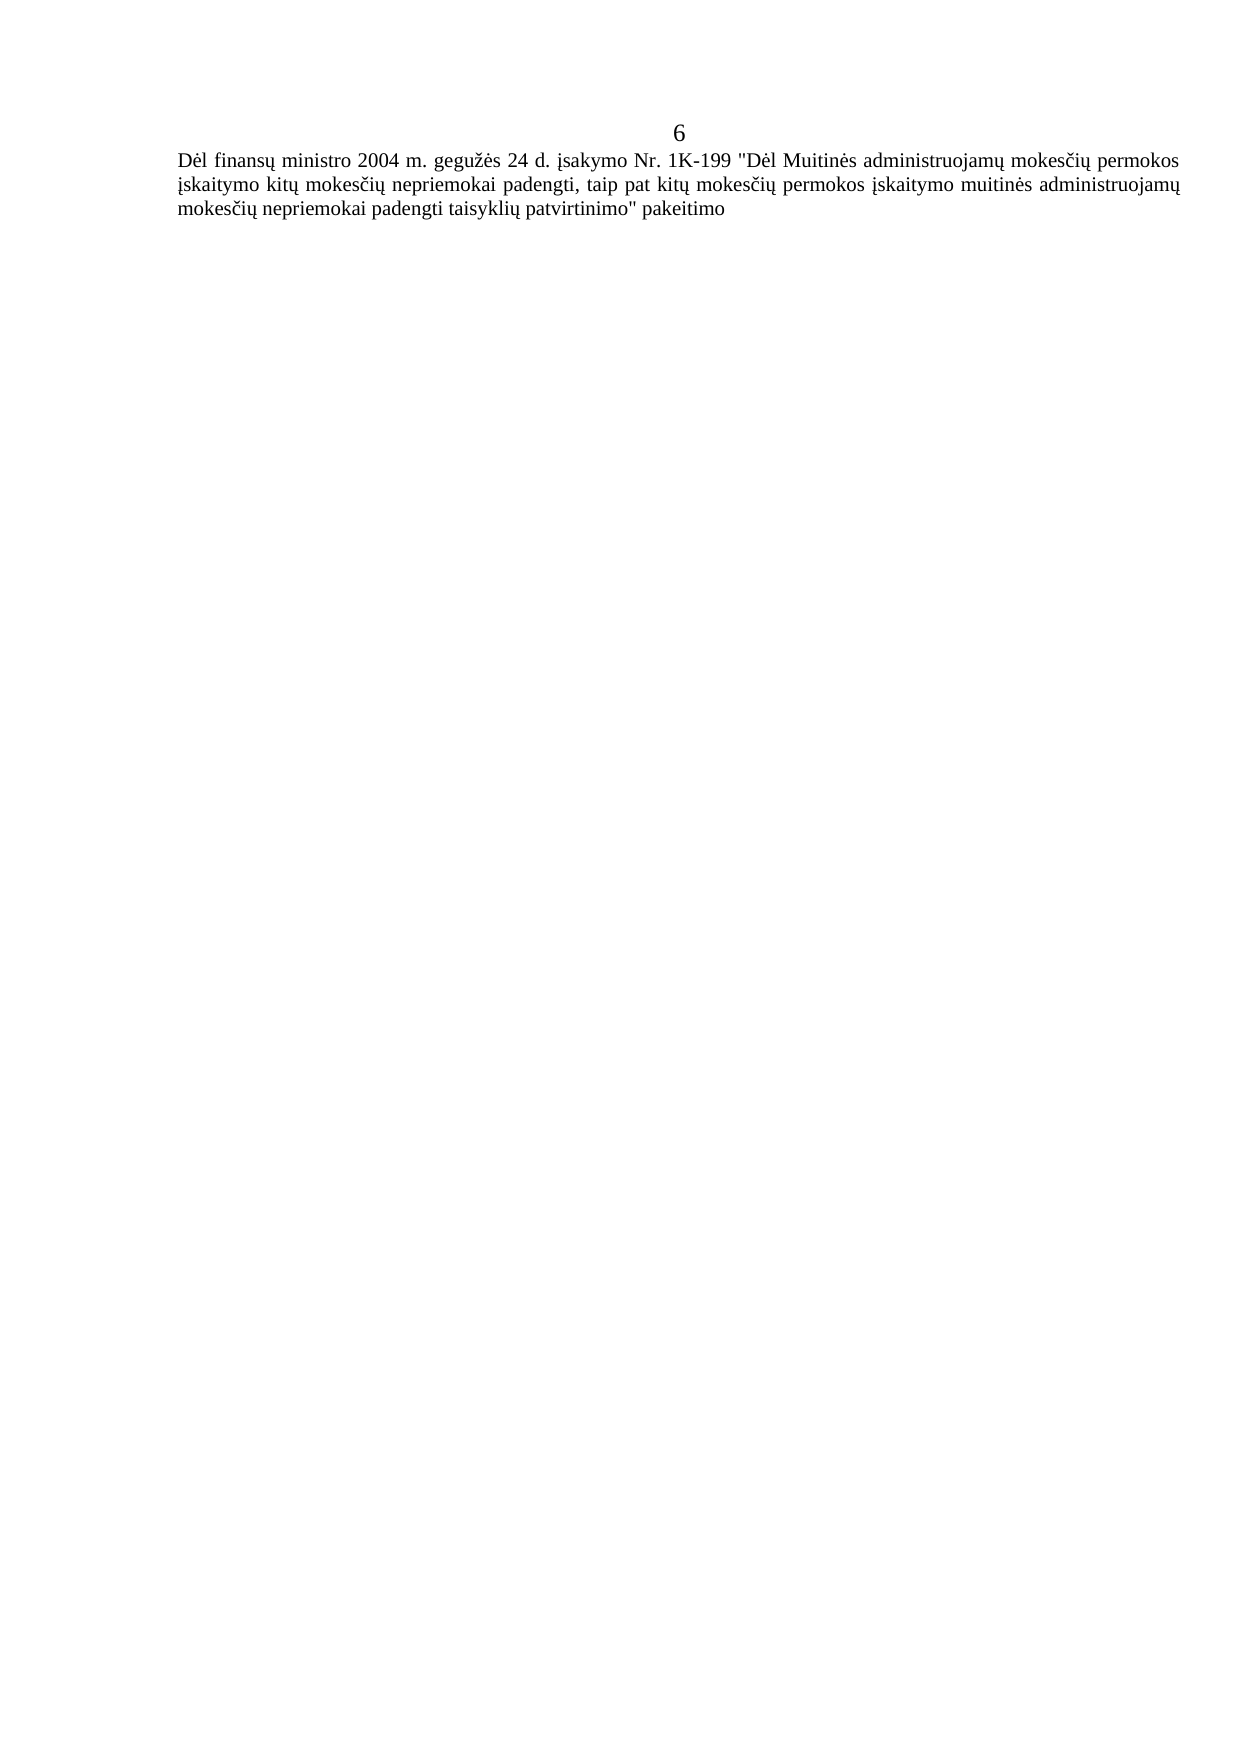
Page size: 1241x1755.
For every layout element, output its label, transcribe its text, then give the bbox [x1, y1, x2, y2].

text Dėl finansų ministro 2004 m. gegužės 24 d. įsakymo Nr. 1K-199 "Dėl Muitinės administruojamų mokesčių permokos įskaitymo kitų mokesčių nepriemokai padengti, taip pat kitų mokesčių permokos įskaitymo muitinės administruojamų mokesčių nepriemokai padengti taisyklių patvirtinimo" pakeitimo [177, 148, 1181, 220]
